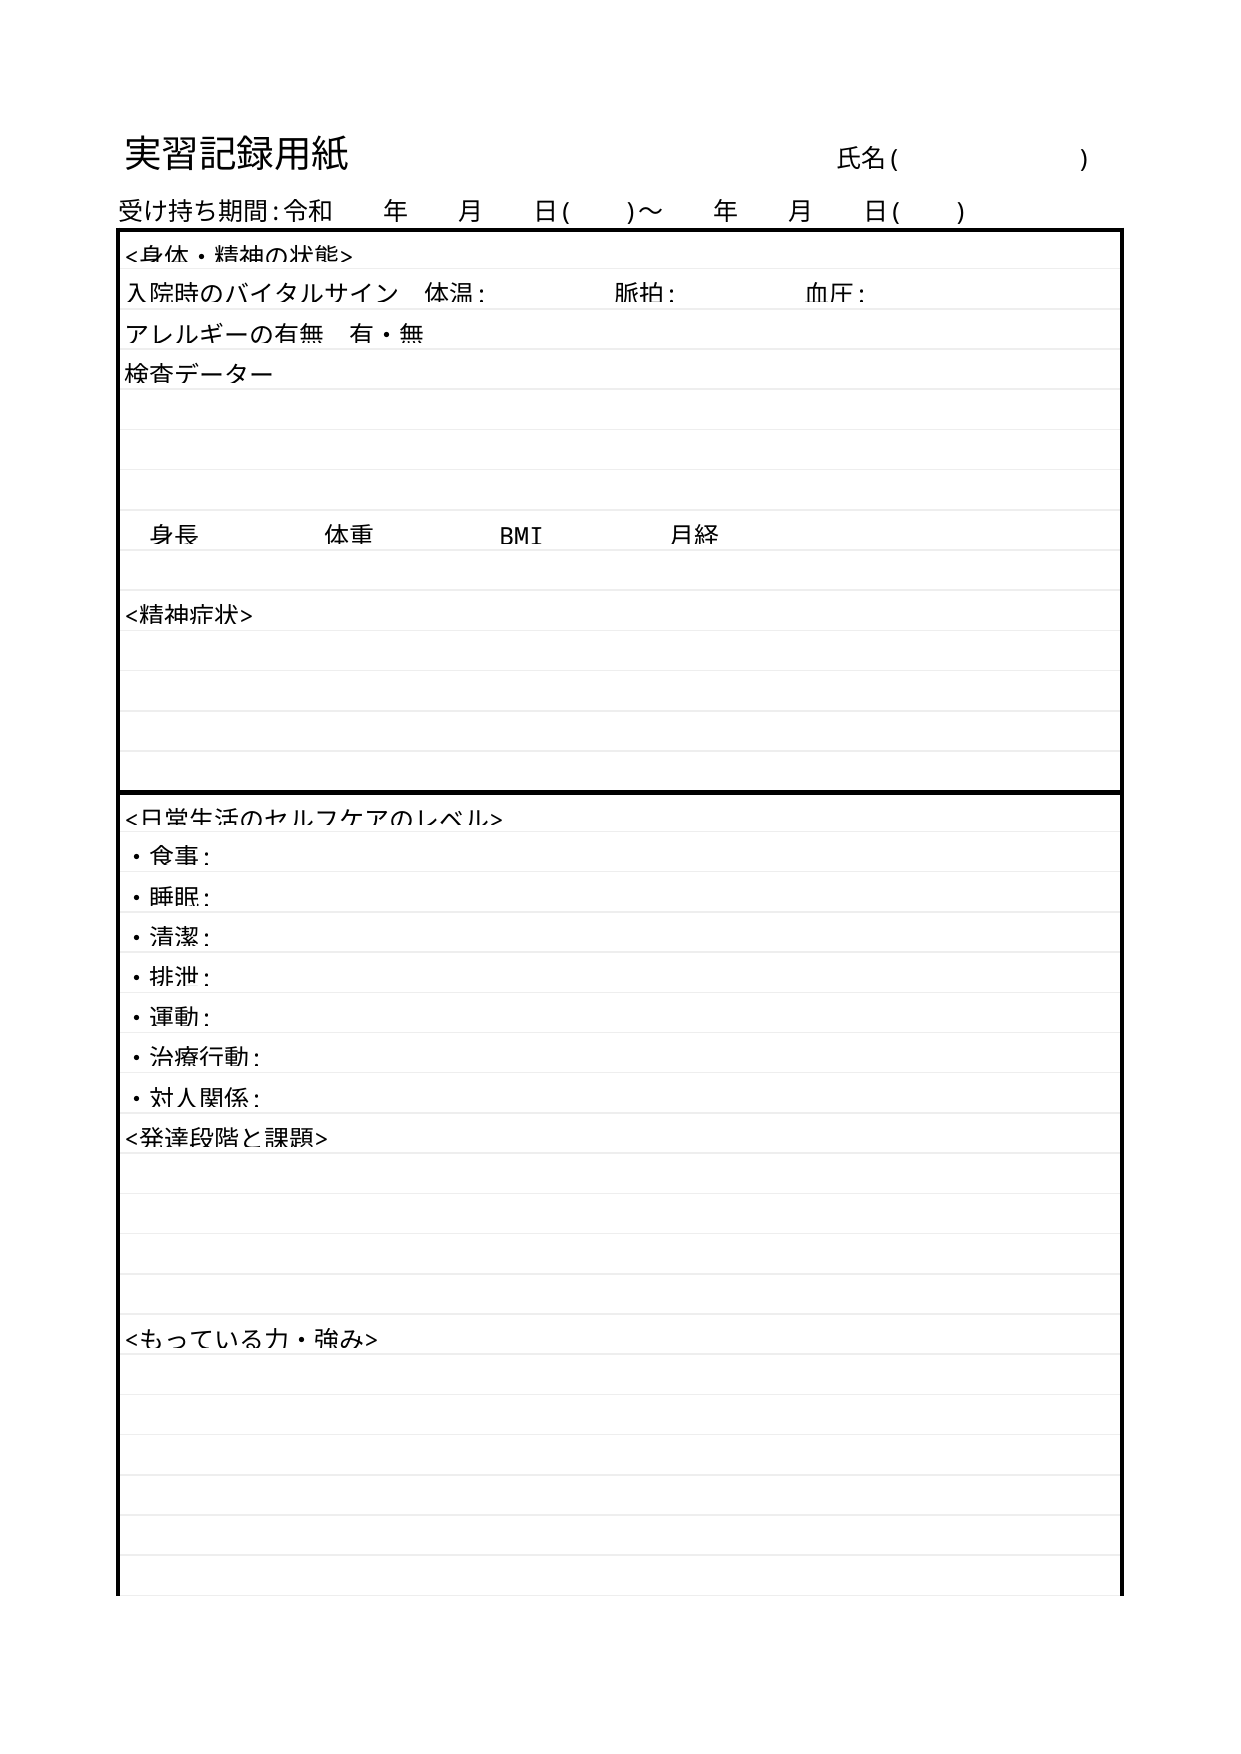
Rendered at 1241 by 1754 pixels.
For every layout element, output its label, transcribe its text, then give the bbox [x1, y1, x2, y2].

table_cell 検査データー [120, 350, 1120, 388]
table_cell ・食事: [120, 832, 1120, 871]
table_cell 身長 体重 BMI 月経 [120, 511, 1120, 549]
table_cell [120, 1194, 1120, 1233]
text 受け持ち期間:令和 年 月 日( )〜 年 月 日( ) [118, 191, 1122, 227]
subtitle 実習記録用紙 氏名( ) [118, 124, 1122, 179]
table_cell [120, 1275, 1120, 1313]
table_cell [120, 430, 1120, 469]
table_cell [120, 390, 1120, 428]
table_cell <もっている力・強み> [120, 1315, 1120, 1353]
table_cell アレルギーの有無 有・無 [120, 310, 1120, 348]
table_cell [120, 1435, 1120, 1474]
table_cell [120, 1355, 1120, 1393]
table_cell <発達段階と課題> [120, 1114, 1120, 1152]
table_cell <精神症状> [120, 591, 1120, 629]
table_cell [120, 1516, 1120, 1554]
table_cell [120, 1234, 1120, 1273]
table_cell ・治療行動: [120, 1033, 1120, 1072]
table_cell ・運動: [120, 993, 1120, 1032]
table_cell ・対人関係: [120, 1073, 1120, 1112]
table_cell [120, 470, 1120, 509]
table_cell <日常生活のセルフケアのレベル> [120, 795, 1120, 831]
table_cell ・睡眠: [120, 872, 1120, 911]
table_cell [120, 1395, 1120, 1434]
table_header <身体・精神の状態> [120, 232, 1120, 268]
table_cell [120, 712, 1120, 750]
table_cell [120, 671, 1120, 710]
table_cell [120, 551, 1120, 589]
table_cell [120, 1154, 1120, 1192]
table_cell [120, 1556, 1120, 1594]
table_cell ・排泄: [120, 953, 1120, 991]
table_cell [120, 1476, 1120, 1514]
table_cell 入院時のバイタルサイン 体温: 脈拍: 血圧: [120, 269, 1120, 308]
table_cell [120, 752, 1120, 790]
table_cell ・清潔: [120, 913, 1120, 951]
table_cell [120, 631, 1120, 670]
